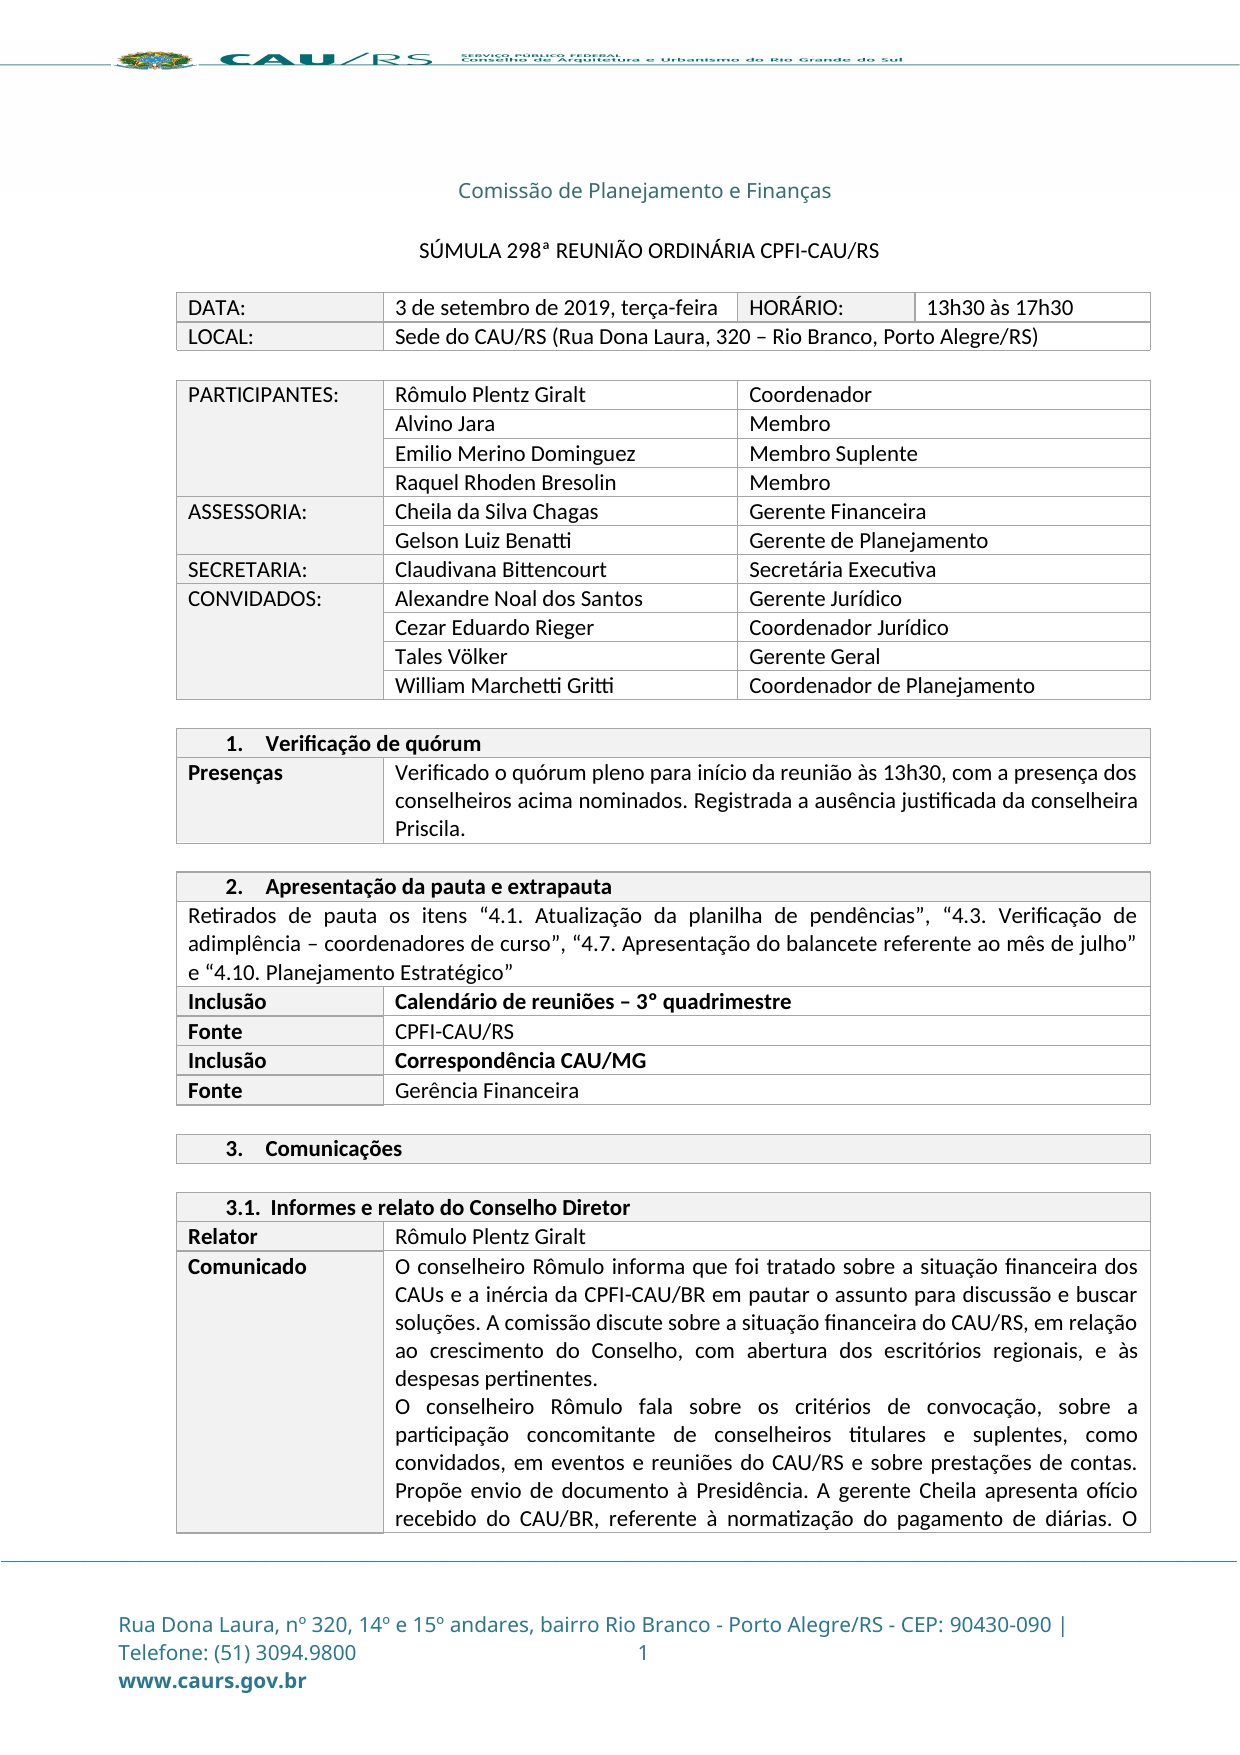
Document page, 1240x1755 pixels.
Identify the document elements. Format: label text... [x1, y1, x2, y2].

table_header 3 de setembro de 2019, terça-feira [384, 293, 737, 321]
table_cell Secretária Executiva [738, 555, 1150, 583]
table_cell Gelson Luiz Benatti [384, 526, 737, 554]
table_cell Calendário de reuniões – 3º quadrimestre [384, 987, 1150, 1015]
table_cell Presenças [177, 758, 383, 842]
table_cell Comunicações [177, 1135, 1150, 1163]
table_cell Comunicado [177, 1252, 383, 1532]
table_cell ASSESSORIA: [177, 497, 383, 554]
table_cell Sede do CAU/RS (Rua Dona Laura, 320 – Rio Branco, Porto Alegre/RS) [384, 323, 1150, 350]
table_cell Apresentação da pauta e extrapauta [177, 873, 1150, 901]
table_cell Coordenador Jurídico [738, 613, 1150, 641]
table_cell Alvino Jara [384, 410, 737, 438]
table_cell Retirados de pauta os itens “4.1. Atualização da planilha de pendências”, “4.3. Verificação de adimplência – coordenadores de curso”, “4.7. Apresentação do balancete referente ao mês de julho” e “4.10. Planejamento Estratégico” [177, 902, 1150, 986]
table_cell Emilio Merino Dominguez [384, 439, 737, 467]
table_cell Inclusão [177, 987, 383, 1015]
table_cell Verificado o quórum pleno para início da reunião às 13h30, com a presença dos conselheiros acima nominados. Registrada a ausência justificada da conselheira Priscila. [384, 758, 1150, 842]
table_cell Tales Völker [384, 642, 737, 670]
table_cell CPFI-CAU/RS [384, 1016, 1150, 1045]
table_cell Fonte [177, 1017, 383, 1045]
table_cell PARTICIPANTES: [177, 381, 383, 496]
table_cell Cezar Eduardo Rieger [384, 613, 737, 641]
table_cell Membro [738, 468, 1150, 496]
table_cell Coordenador [738, 381, 1150, 408]
table_cell Rômulo Plentz Giralt [384, 381, 737, 408]
table_cell Claudivana Bittencourt [384, 555, 737, 583]
table_cell [384, 1164, 1150, 1192]
table_cell Membro [738, 410, 1150, 438]
table_cell [177, 1106, 383, 1133]
table_header HORÁRIO: [738, 293, 914, 321]
table_cell Raquel Rhoden Bresolin [384, 468, 737, 496]
table_cell Gerente Financeira [738, 497, 1150, 525]
table_cell William Marchetti Gritti [384, 671, 737, 699]
table_cell Coordenador de Planejamento [738, 671, 1150, 699]
table_cell [177, 700, 1150, 728]
table_cell [177, 351, 1150, 379]
table_cell Alexandre Noal dos Santos [384, 584, 737, 612]
table_cell [384, 844, 1150, 871]
table_cell Gerência Financeira [384, 1075, 1150, 1104]
table_cell Fonte [177, 1076, 383, 1104]
table_cell Cheila da Silva Chagas [384, 497, 737, 525]
table_cell Gerente Jurídico [738, 584, 1150, 612]
table_header DATA: [177, 293, 383, 321]
table_cell Rômulo Plentz Giralt [384, 1222, 1150, 1250]
table_cell [384, 1105, 1150, 1133]
table_cell Gerente de Planejamento [738, 526, 1150, 554]
table_cell Inclusão [177, 1046, 383, 1074]
table_cell LOCAL: [177, 323, 383, 350]
table_cell Relator [177, 1222, 383, 1250]
table_cell Verificação de quórum [177, 729, 1150, 757]
table_cell SECRETARIA: [177, 555, 383, 583]
table_cell Membro Suplente [738, 439, 1150, 467]
table_cell CONVIDADOS: [177, 584, 383, 699]
table_cell Informes e relato do Conselho Diretor [177, 1193, 1150, 1221]
table_header 13h30 às 17h30 [916, 293, 1150, 321]
table_cell O conselheiro Rômulo informa que foi tratado sobre a situação financeira dos CAUs e a inércia da CPFI-CAU/BR em pautar o assunto para discussão e buscar soluções. A comissão discute sobre a situação financeira do CAU/RS, em relação ao crescimento do Conselho, com abertura dos escritórios regionais, e às despesas pertinentes. O conselheiro Rômulo fala sobre os critérios de convocação, sobre a participação concomitante de conselheiros titulares e suplentes, como convidados, em eventos e reuniões do CAU/RS e sobre prestações de contas. Propõe envio de documento à Presidência. A gerente Cheila apresenta ofício recebido do CAU/BR, referente à normatização do pagamento de diárias. O [384, 1251, 1150, 1532]
table_cell [177, 844, 383, 871]
table_cell [177, 1164, 383, 1192]
table_cell Gerente Geral [738, 642, 1150, 670]
text SÚMULA 298ª REUNIÃO ORDINÁRIA CPFI-CAU/RS [177, 236, 1121, 264]
table_cell Correspondência CAU/MG [384, 1046, 1150, 1074]
